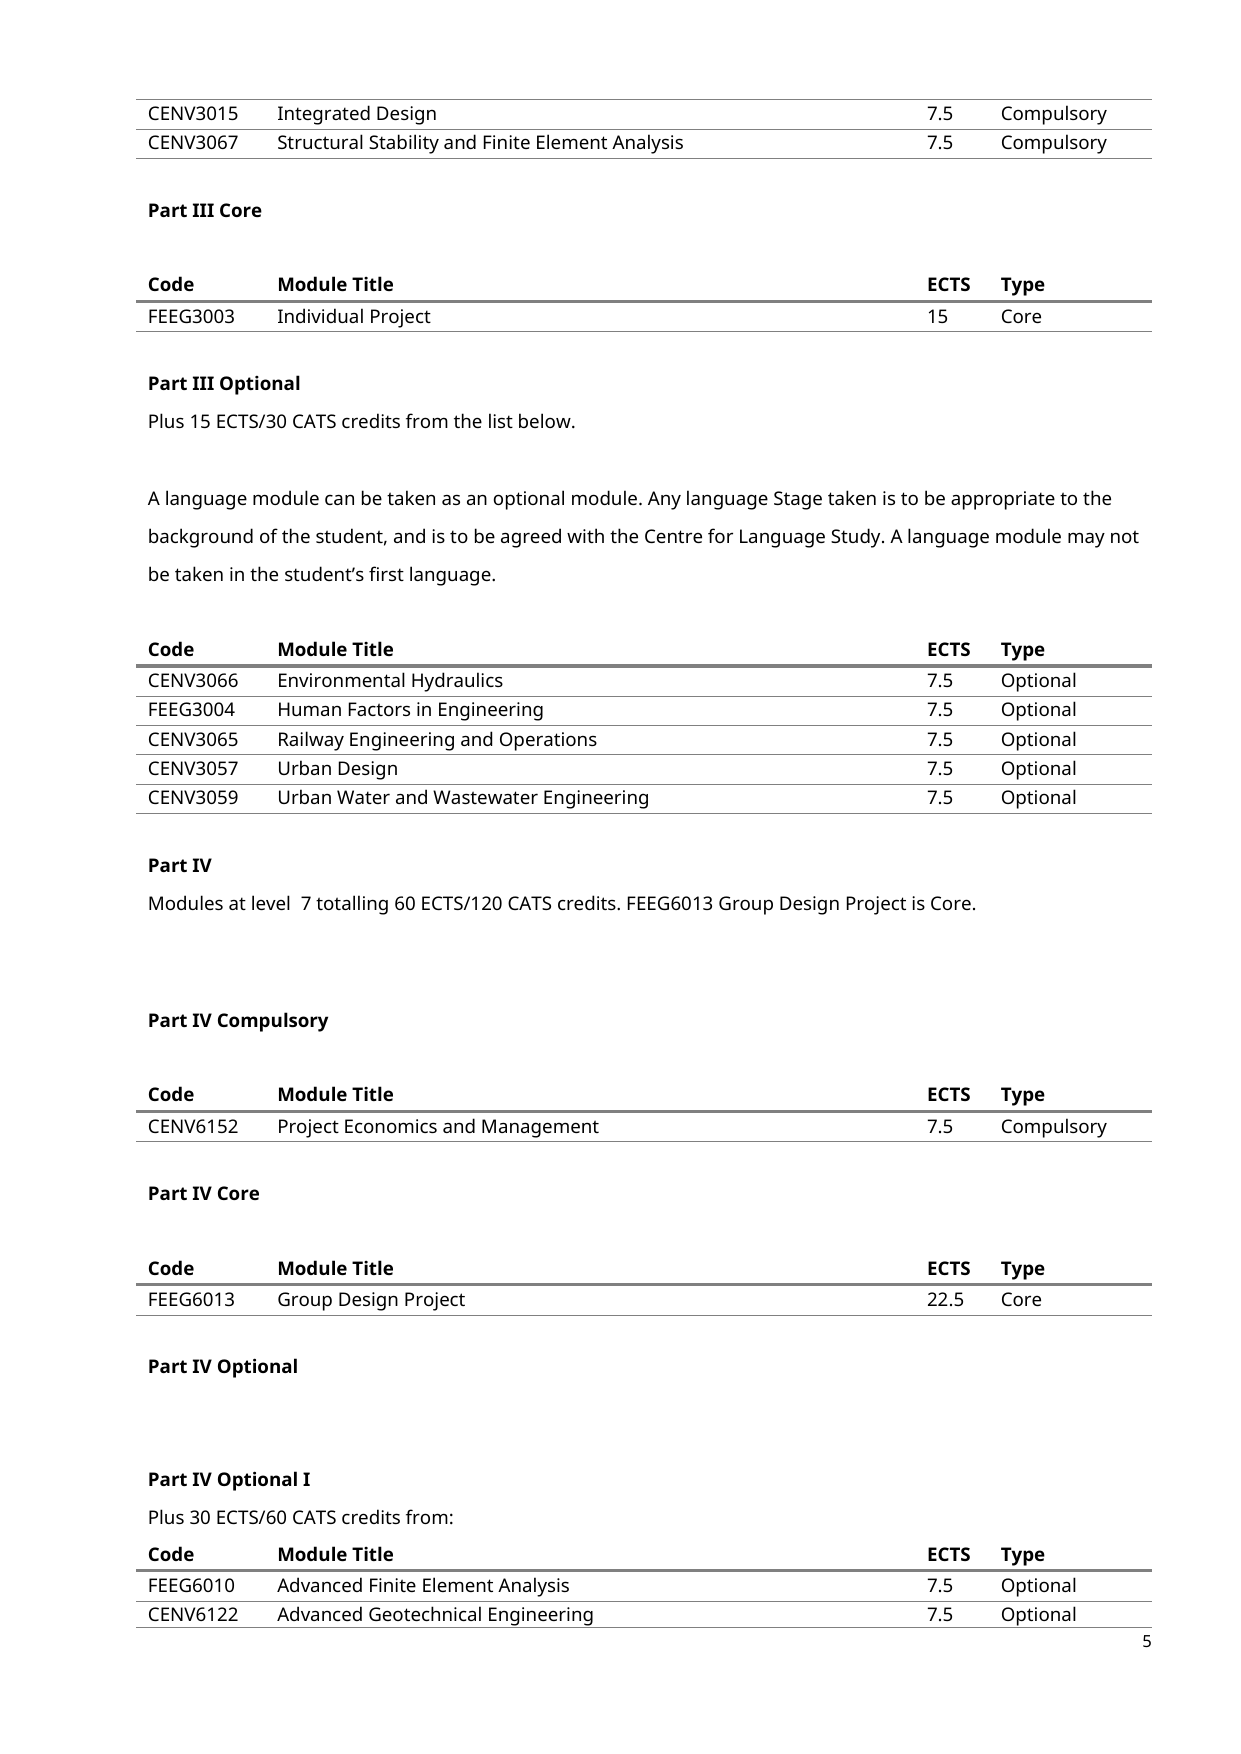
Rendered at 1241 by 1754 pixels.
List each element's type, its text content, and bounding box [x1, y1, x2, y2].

table_cell 7.5 [916, 755, 989, 783]
table_cell Module Title [266, 636, 916, 664]
table_cell Optional [989, 1572, 1152, 1601]
table_cell Part IV Modules at level 7 totalling 60 ECTS/120 CATS credits. FEEG6013 Group Design Project is Core. [136, 814, 1152, 969]
table_cell CENV3059 [136, 785, 266, 813]
table_cell 7.5 [916, 726, 989, 754]
table_cell FEEG6010 [136, 1572, 266, 1601]
table_cell Compulsory [989, 100, 1152, 128]
table_cell Optional [989, 1602, 1152, 1627]
table_cell Environmental Hydraulics [266, 668, 916, 696]
table_cell Human Factors in Engineering [266, 697, 916, 725]
table_cell CENV3015 [136, 100, 266, 128]
table_cell CENV3066 [136, 668, 266, 696]
table_cell CENV3067 [136, 130, 266, 158]
table_cell Optional [989, 726, 1152, 754]
table_cell Urban Water and Wastewater Engineering [266, 785, 916, 813]
table_cell ECTS [916, 1082, 989, 1110]
table_cell Type [989, 1082, 1152, 1110]
table_cell 7.5 [916, 130, 989, 158]
table_cell Type [989, 1255, 1152, 1283]
table_cell Code [136, 1255, 266, 1283]
table_cell Type [989, 272, 1152, 300]
table_cell Type [989, 1541, 1152, 1569]
table_cell FEEG3003 [136, 303, 266, 331]
table_cell 7.5 [916, 1572, 989, 1601]
table_cell FEEG3004 [136, 697, 266, 725]
table_cell 7.5 [916, 1602, 989, 1627]
table_cell 7.5 [916, 1113, 989, 1141]
table_cell CENV3057 [136, 755, 266, 783]
table_cell Core [989, 1286, 1152, 1314]
table_cell Advanced Geotechnical Engineering [266, 1602, 916, 1627]
table_cell Individual Project [266, 303, 916, 331]
table_cell Railway Engineering and Operations [266, 726, 916, 754]
table_cell CENV3065 [136, 726, 266, 754]
table_cell Core [989, 303, 1152, 331]
table_cell Optional [989, 697, 1152, 725]
table_cell Part III Optional Plus 15 ECTS/30 CATS credits from the list below. A language module can be taken as an optional module. Any language Stage taken is to be appropriate to the background of the student, and is to be agreed with the Centre for Language Study. A language module may not be taken in the student’s first language. [136, 332, 1152, 636]
table_cell 7.5 [916, 668, 989, 696]
table_cell Optional [989, 785, 1152, 813]
table_cell Part IV Optional I Plus 30 ECTS/60 CATS credits from: [136, 1428, 1152, 1541]
table_cell 7.5 [916, 100, 989, 128]
table_cell Part III Core [136, 159, 1152, 272]
table_cell Urban Design [266, 755, 916, 783]
table_cell Code [136, 1541, 266, 1569]
table_cell Optional [989, 668, 1152, 696]
table_cell Code [136, 636, 266, 664]
table_cell Integrated Design [266, 100, 916, 128]
table_cell 7.5 [916, 697, 989, 725]
table_cell ECTS [916, 636, 989, 664]
table_cell Module Title [266, 1082, 916, 1110]
table_cell Compulsory [989, 1113, 1152, 1141]
table_cell Module Title [266, 1255, 916, 1283]
table_cell ECTS [916, 1541, 989, 1569]
table_cell CENV6152 [136, 1113, 266, 1141]
table_cell Code [136, 272, 266, 300]
table_cell Part IV Optional [136, 1316, 1152, 1428]
table_cell 7.5 [916, 785, 989, 813]
table_cell Project Economics and Management [266, 1113, 916, 1141]
table_cell Group Design Project [266, 1286, 916, 1314]
table_cell FEEG6013 [136, 1286, 266, 1314]
table_cell Code [136, 1082, 266, 1110]
table_cell 15 [916, 303, 989, 331]
table_cell Part IV Compulsory [136, 969, 1152, 1082]
table_cell ECTS [916, 1255, 989, 1283]
table_cell Compulsory [989, 130, 1152, 158]
table_cell Type [989, 636, 1152, 664]
table_cell CENV6122 [136, 1602, 266, 1627]
table_cell Module Title [266, 272, 916, 300]
table_cell 22.5 [916, 1286, 989, 1314]
table_cell Part IV Core [136, 1142, 1152, 1255]
table_cell Module Title [266, 1541, 916, 1569]
table_cell Structural Stability and Finite Element Analysis [266, 130, 916, 158]
table_cell Advanced Finite Element Analysis [266, 1572, 916, 1601]
table_cell Optional [989, 755, 1152, 783]
table_cell ECTS [916, 272, 989, 300]
